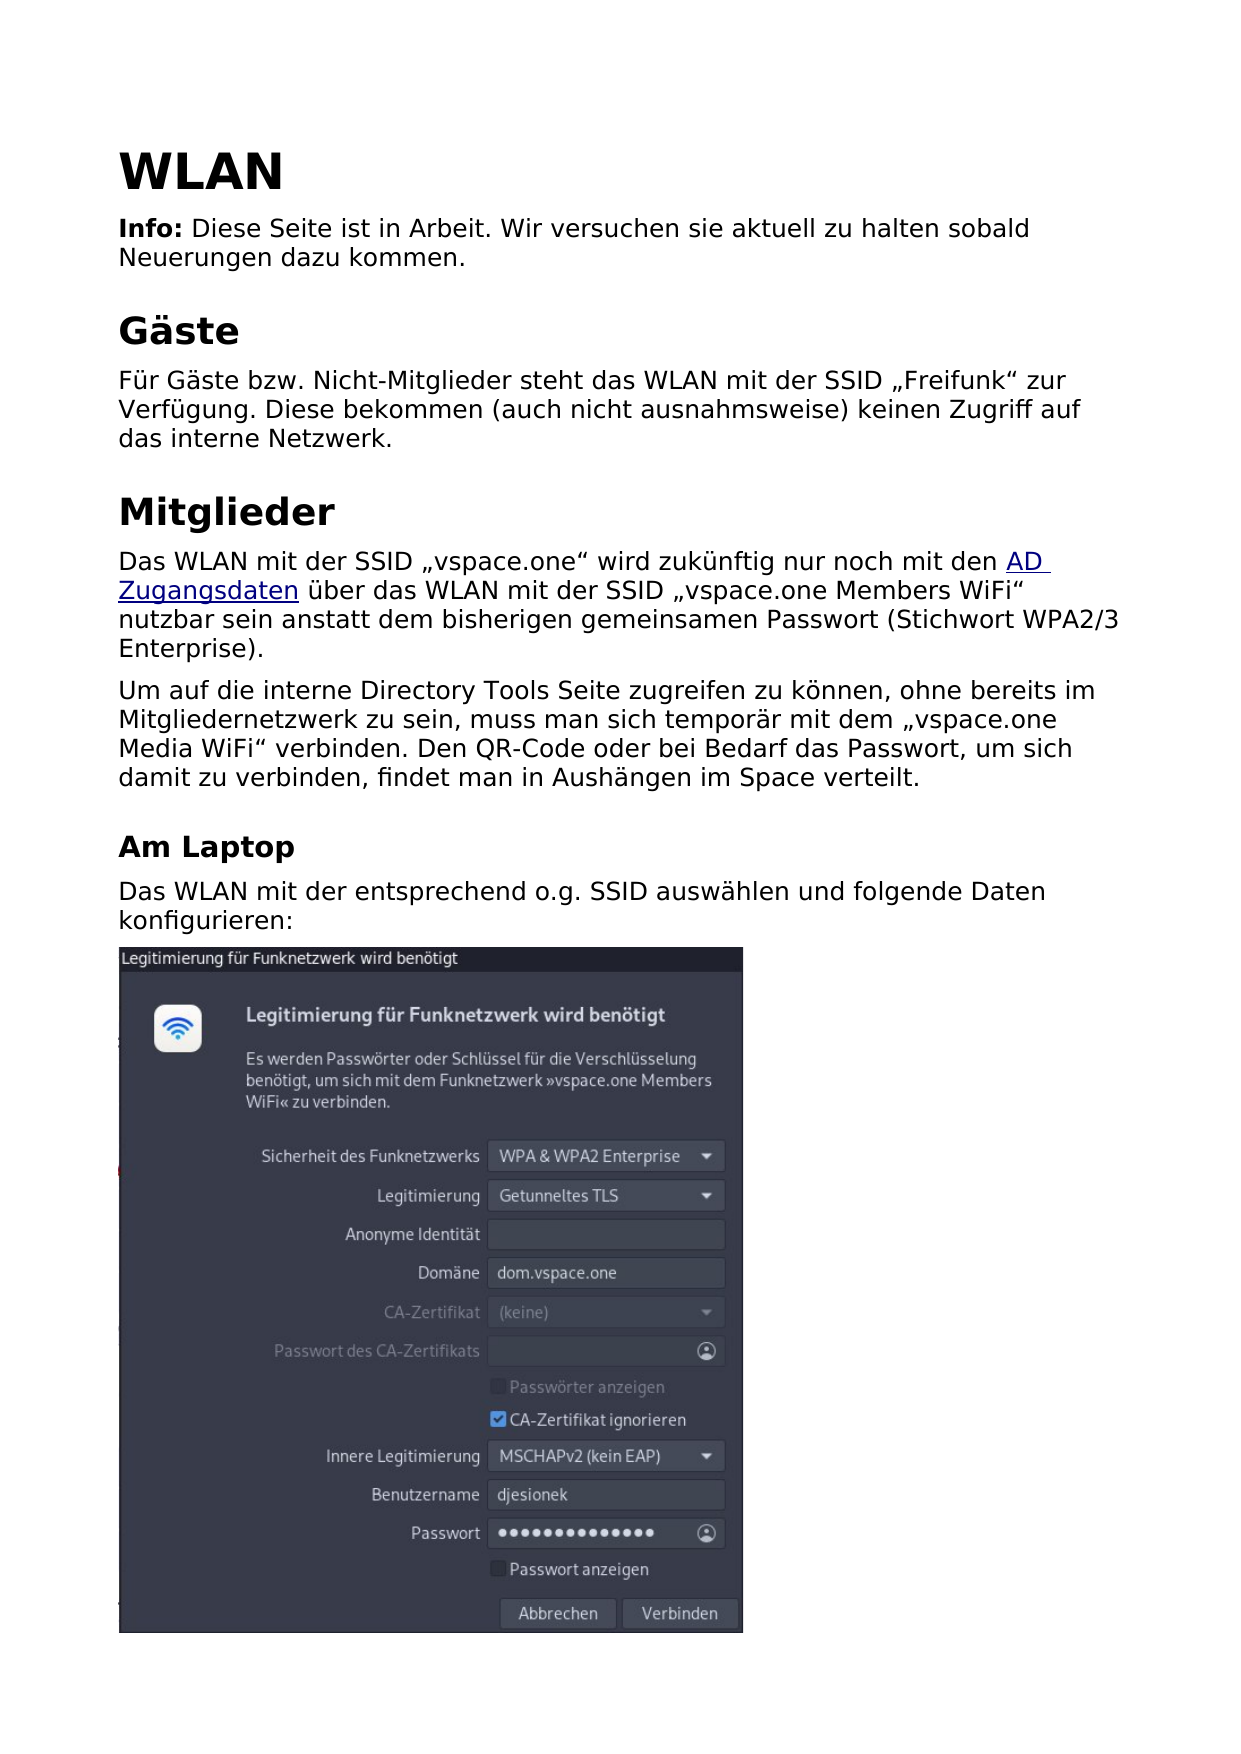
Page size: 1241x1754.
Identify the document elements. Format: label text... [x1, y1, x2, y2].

subtitle Mitglieder [118, 491, 1122, 534]
text Info: Diese Seite ist in Arbeit. Wir versuchen sie aktuell zu halten sobald Neuerungen dazu kommen. [118, 214, 1122, 272]
text Das WLAN mit der SSID „vspace.one“ wird zukünftig nur noch mit den AD Zugangsdaten über das WLAN mit der SSID „vspace.one Members WiFi“ nutzbar sein anstatt dem bisherigen gemeinsamen Passwort (Stichwort WPA2/3 Enterprise). [118, 547, 1122, 664]
picture [118, 947, 744, 1633]
subtitle WLAN [118, 143, 1122, 201]
text Für Gäste bzw. Nicht-Mitglieder steht das WLAN mit der SSID „Freifunk“ zur Verfügung. Diese bekommen (auch nicht ausnahmsweise) keinen Zugriff auf das interne Netzwerk. [118, 366, 1122, 453]
subtitle Am Laptop [118, 830, 1122, 864]
subtitle Gäste [118, 310, 1122, 353]
text Um auf die interne Directory Tools Seite zugreifen zu können, ohne bereits im Mitgliedernetzwerk zu sein, muss man sich temporär mit dem „vspace.one Media WiFi“ verbinden. Den QR-Code oder bei Bedarf das Passwort, um sich damit zu verbinden, findet man in Aushängen im Space verteilt. [118, 676, 1122, 793]
text Das WLAN mit der entsprechend o.g. SSID auswählen und folgende Daten konfigurieren: [118, 877, 1122, 935]
